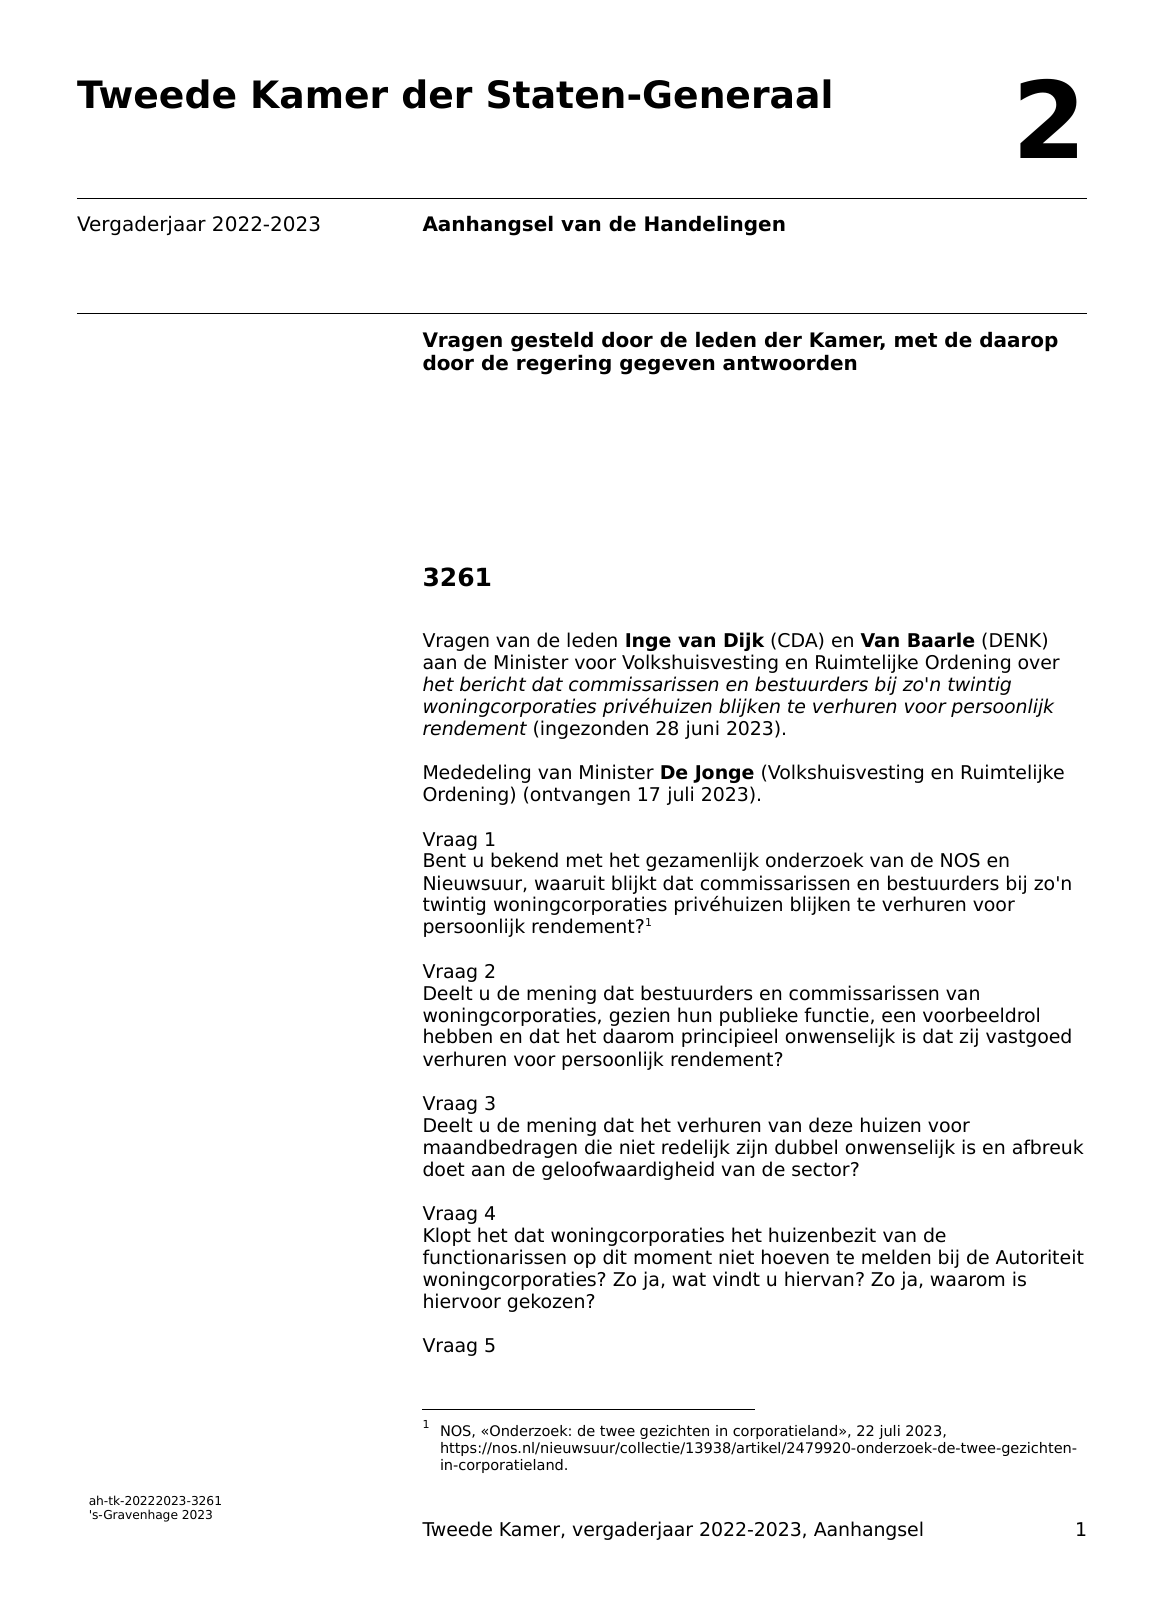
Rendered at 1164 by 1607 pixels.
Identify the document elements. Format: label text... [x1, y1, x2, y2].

text Mededeling van Minister De Jonge (Volkshuisvesting en Ruimtelijke Ordening) (ontvangen 17 juli 2023). [422, 762, 1087, 806]
table_cell Aanhangsel van de Handelingen [422, 199, 1087, 313]
text Bent u bekend met het gezamenlijk onderzoek van de NOS en Nieuwsuur, waaruit blijkt dat commissarissen en bestuurders bij zo'n twintig woningcorporaties privéhuizen blijken te verhuren voor persoonlijk rendement? [422, 850, 1087, 938]
text Deelt u de mening dat bestuurders en commissarissen van woningcorporaties, gezien hun publieke functie, een voorbeeldrol hebben en dat het daarom principieel onwenselijk is dat zij vastgoed verhuren voor persoonlijk rendement? [422, 982, 1087, 1070]
text Klopt het dat woningcorporaties het huizenbezit van de functionarissen op dit moment niet hoeven te melden bij de Autoriteit woningcorporaties? Zo ja, wat vindt u hiervan? Zo ja, waarom is hiervoor gekozen? [422, 1225, 1087, 1313]
table_header Tweede Kamer der Staten-Generaal [77, 59, 886, 198]
text ah-tk-20222023-3261 [88, 1494, 323, 1508]
text Vraag 4 [422, 1203, 1087, 1225]
text Vraag 1 [422, 828, 1087, 850]
table_cell [77, 314, 422, 375]
text Vragen van de leden Inge van Dijk (CDA) en Van Baarle (DENK) aan de Minister voor Volkshuisvesting en Ruimtelijke Ordening over het bericht dat commissarissen en bestuurders bij zo'n twintig woningcorporaties privéhuizen blijken te verhuren voor persoonlijk rendement (ingezonden 28 juni 2023). [422, 630, 1087, 740]
text 's-Gravenhage 2023 [88, 1508, 323, 1522]
text NOS, «Onderzoek: de twee gezichten in corporatieland», 22 juli 2023, https://nos.nl/nieuwsuur/collectie/13938/artikel/2479920-onderzoek-de-twee-gezichten-in-corporatieland. [422, 1418, 1087, 1474]
text Vraag 3 [422, 1093, 1087, 1114]
table_cell Vergaderjaar 2022-2023 [77, 199, 422, 313]
text Vraag 2 [422, 961, 1087, 982]
text Vraag 5 [422, 1335, 1087, 1357]
text 3261 [422, 563, 1087, 592]
table_header 2 [886, 59, 1087, 198]
table_cell Vragen gesteld door de leden der Kamer, met de daarop door de regering gegeven antwoorden [422, 314, 1087, 375]
text Deelt u de mening dat het verhuren van deze huizen voor maandbedragen die niet redelijk zijn dubbel onwenselijk is en afbreuk doet aan de geloofwaardigheid van de sector? [422, 1114, 1087, 1181]
